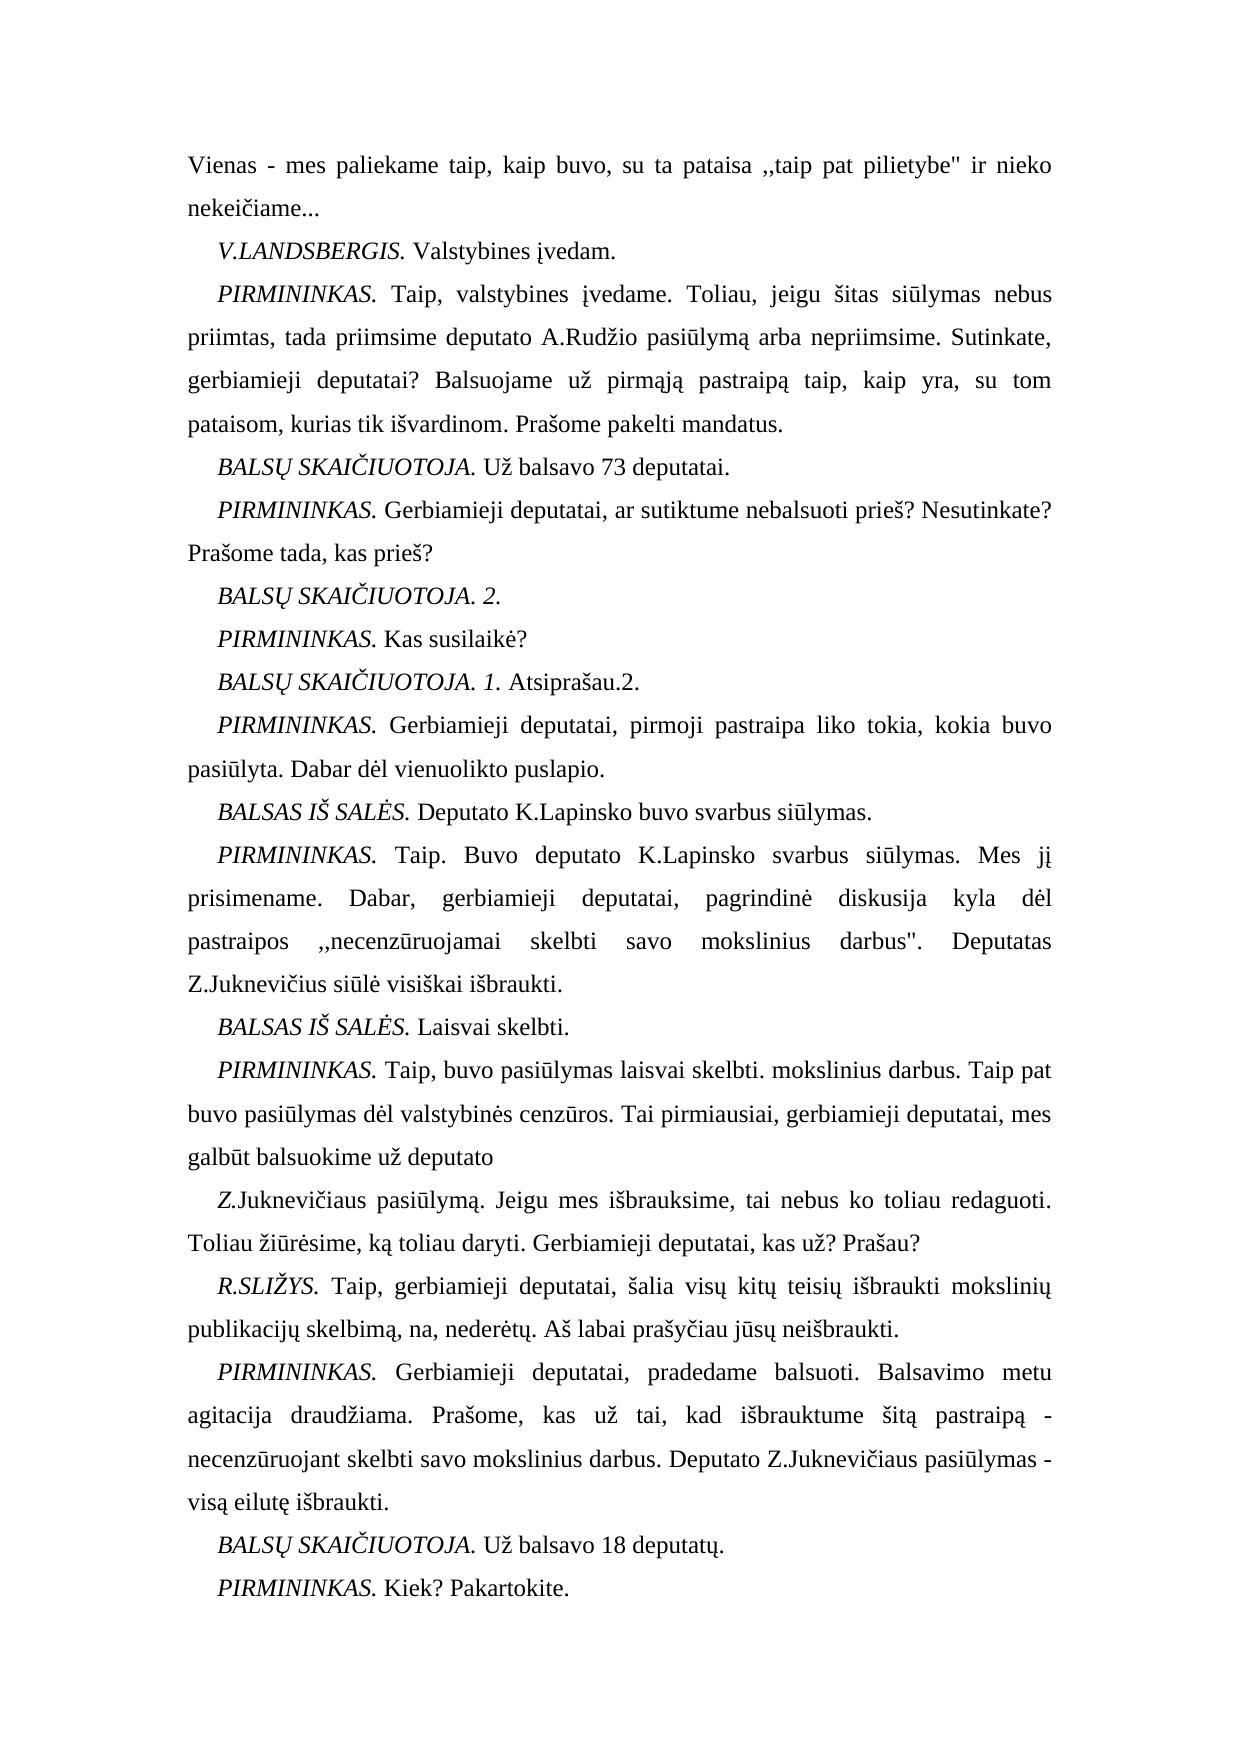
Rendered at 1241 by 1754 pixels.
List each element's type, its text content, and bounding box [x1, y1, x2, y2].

text PIRMININKAS. Taip, valstybines įvedame. Toliau, jeigu šitas siūlymas nebus priimtas, tada priimsime deputato A.Rudžio pasiūlymą arba nepriimsime. Sutinkate, gerbiamieji deputatai? Balsuojame už pirmąją pastraipą taip, kaip yra, su tom pataisom, kurias tik išvardinom. Prašome pakelti mandatus. [187, 279, 1053, 437]
text BALSŲ SKAIČIUOTOJA. Už balsavo 73 deputatai. [187, 452, 1053, 481]
text PIRMININKAS. Kas susilaikė? [187, 624, 1053, 653]
text BALSŲ SKAIČIUOTOJA. 2. [187, 581, 1053, 610]
text BALSŲ SKAIČIUOTOJA. Už balsavo 18 deputatų. [187, 1530, 1053, 1559]
text Z.Juknevičiaus pasiūlymą. Jeigu mes išbrauksime, tai nebus ko toliau redaguoti. Toliau žiūrėsime, ką toliau daryti. Gerbiamieji deputatai, kas už? Prašau? [187, 1185, 1053, 1257]
text PIRMININKAS. Gerbiamieji deputatai, pradedame balsuoti. Balsavimo metu agitacija draudžiama. Prašome, kas už tai, kad išbrauktume šitą pastraipą - necenzūruojant skelbti savo mokslinius darbus. Deputato Z.Juknevičiaus pasiūlymas - visą eilutę išbraukti. [187, 1357, 1053, 1516]
text PIRMININKAS. Gerbiamieji deputatai, pirmoji pastraipa liko tokia, kokia buvo pasiūlyta. Dabar dėl vienuolikto puslapio. [187, 711, 1053, 782]
text BALSAS IŠ SALĖS. Deputato K.Lapinsko buvo svarbus siūlymas. [187, 797, 1053, 826]
text PIRMININKAS. Taip. Buvo deputato K.Lapinsko svarbus siūlymas. Mes jį prisimename. Dabar, gerbiamieji deputatai, pagrindinė diskusija kyla dėl pastraipos ,,necenzūruojamai skelbti savo mokslinius darbus". Deputatas Z.Juknevičius siūlė visiškai išbraukti. [187, 840, 1053, 998]
text PIRMININKAS. Kiek? Pakartokite. [187, 1573, 1053, 1602]
text BALSŲ SKAIČIUOTOJA. 1. Atsiprašau.2. [187, 667, 1053, 696]
text R.SLIŽYS. Taip, gerbiamieji deputatai, šalia visų kitų teisių išbraukti mokslinių publikacijų skelbimą, na, nederėtų. Aš labai prašyčiau jūsų neišbraukti. [187, 1271, 1053, 1343]
text V.LANDSBERGIS. Valstybines įvedam. [187, 236, 1053, 265]
text PIRMININKAS. Gerbiamieji deputatai, ar sutiktume nebalsuoti prieš? Nesutinkate? Prašome tada, kas prieš? [187, 495, 1053, 567]
text Vienas - mes paliekame taip, kaip buvo, su ta pataisa ,,taip pat pilietybe" ir nieko nekeičiame... [187, 150, 1053, 222]
text BALSAS IŠ SALĖS. Laisvai skelbti. [187, 1012, 1053, 1041]
text PIRMININKAS. Taip, buvo pasiūlymas laisvai skelbti. mokslinius darbus. Taip pat buvo pasiūlymas dėl valstybinės cenzūros. Tai pirmiausiai, gerbiamieji deputatai, mes galbūt balsuokime už deputato [187, 1056, 1053, 1171]
